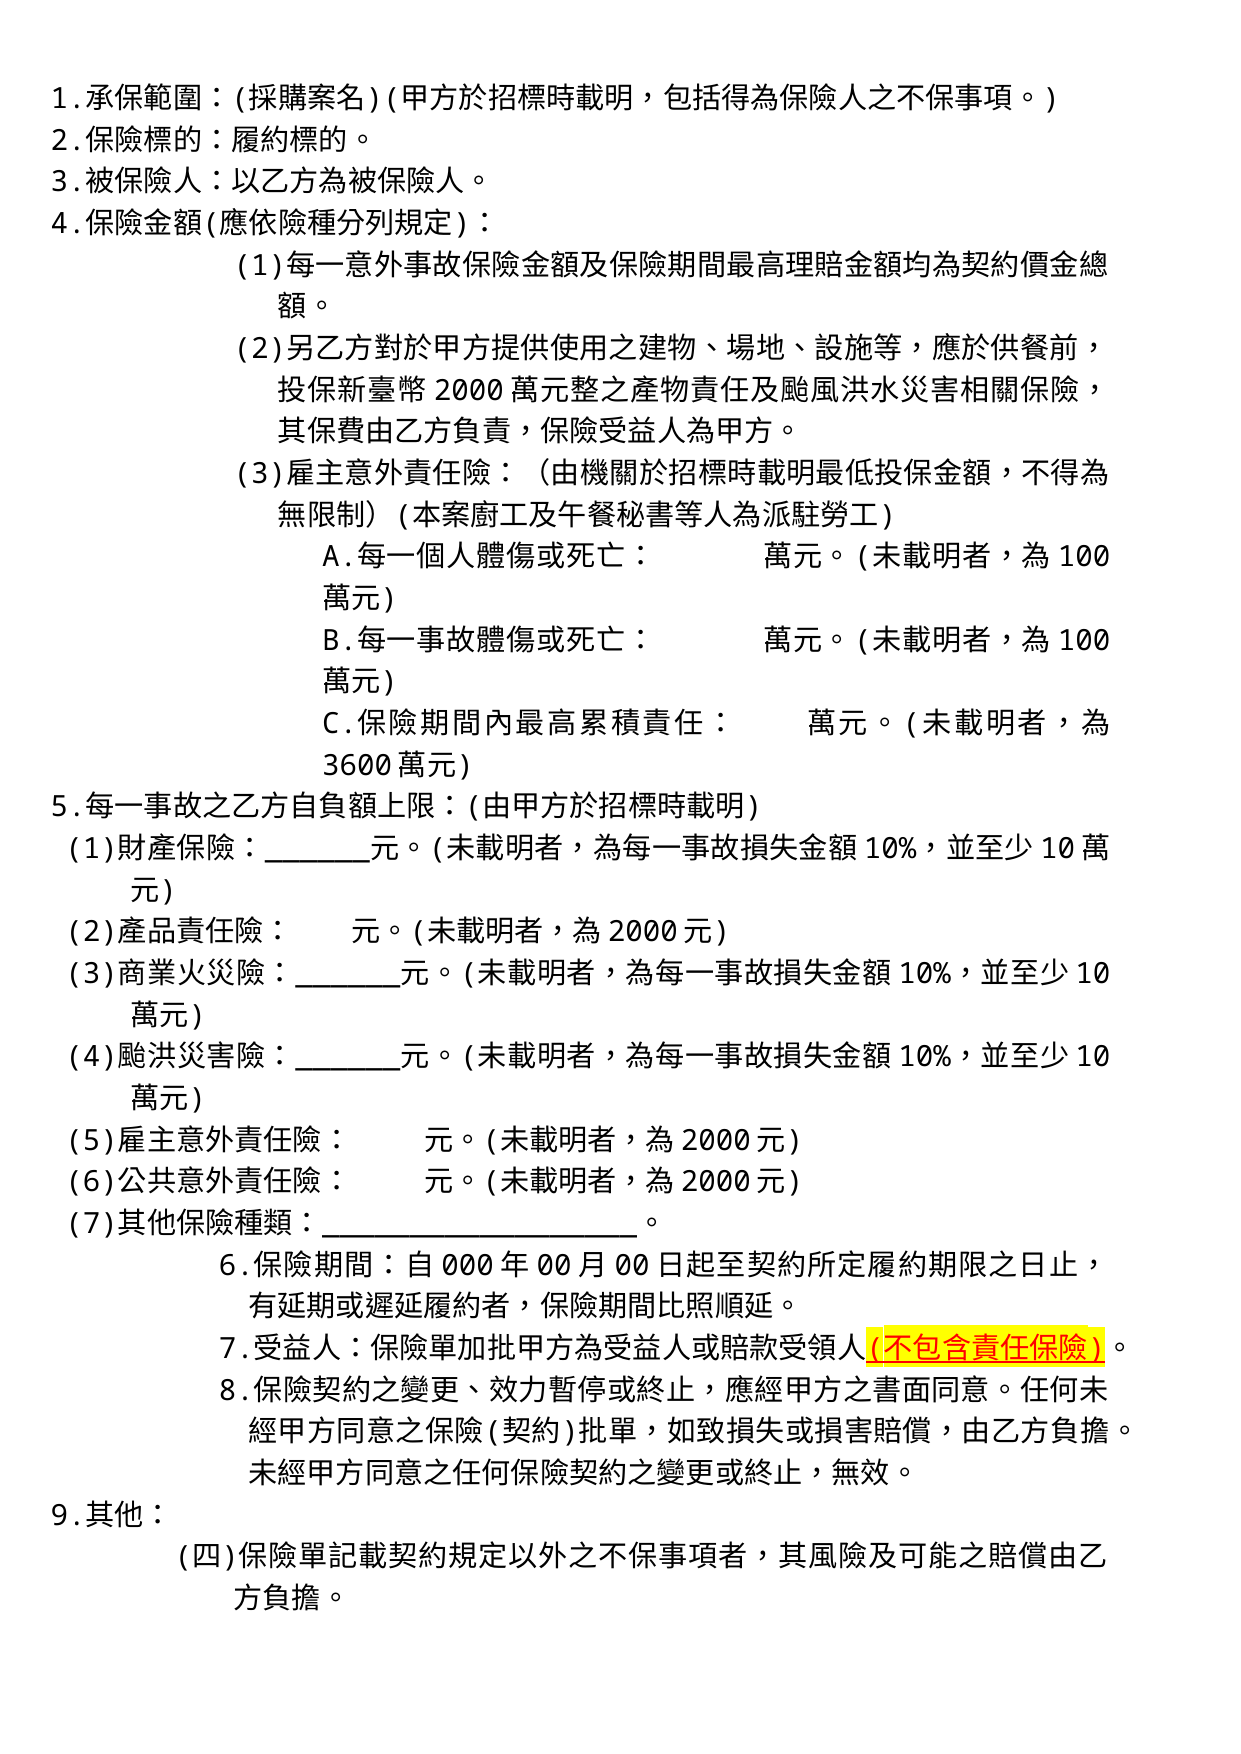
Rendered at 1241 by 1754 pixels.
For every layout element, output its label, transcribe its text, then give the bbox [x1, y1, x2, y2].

list 保險單記載契約規定以外之不保事項者，其風險及可能之賠償由乙方負擔。 [174, 1533, 1110, 1617]
list 財產保險：______元。(未載明者，為每一事故損失金額10%，並至少10萬元) [65, 825, 1110, 908]
list 另乙方對於甲方提供使用之建物、場地、設施等，應於供餐前，投保新臺幣2000萬元整之產物責任及颱風洪水災害相關保險，其保費由乙方負責，保險受益人為甲方。 [233, 325, 1110, 450]
list 每一個人體傷或死亡： 萬元。(未載明者，為100萬元) [322, 533, 1110, 617]
list 保險期間：自000年00月00日起至契約所定履約期限之日止，有延期或遲延履約者，保險期間比照順延。 [218, 1242, 1110, 1325]
list 產品責任險： 元。(未載明者，為2000元) [65, 908, 1110, 950]
list 其他保險種類：__________________。 [65, 1200, 1110, 1242]
list 承保範圍：(採購案名)(甲方於招標時載明，包括得為保險人之不保事項。) [50, 75, 1110, 117]
list 其他： [50, 1492, 1110, 1533]
list 每一意外事故保險金額及保險期間最高理賠金額均為契約價金總額。 [233, 242, 1110, 325]
list 被保險人：以乙方為被保險人。 [50, 158, 1110, 200]
list 保險標的：履約標的。 [50, 117, 1110, 158]
list 受益人：保險單加批甲方為受益人或賠款受領人(不包含責任保險)。 [218, 1325, 1110, 1367]
list 每一事故體傷或死亡： 萬元。(未載明者，為100萬元) [322, 617, 1110, 700]
list 雇主意外責任險： 元。(未載明者，為2000元) [65, 1117, 1110, 1158]
list 颱洪災害險：______元。(未載明者，為每一事故損失金額10%，並至少10萬元) [65, 1033, 1110, 1117]
list 保險契約之變更、效力暫停或終止，應經甲方之書面同意。任何未經甲方同意之保險(契約)批單，如致損失或損害賠償，由乙方負擔。未經甲方同意之任何保險契約之變更或終止，無效。 [218, 1367, 1110, 1492]
list 每一事故之乙方自負額上限：(由甲方於招標時載明) [50, 783, 1110, 825]
list 保險金額(應依險種分列規定)： [50, 200, 1110, 242]
list 雇主意外責任險：（由機關於招標時載明最低投保金額，不得為無限制）(本案廚工及午餐秘書等人為派駐勞工) [233, 450, 1110, 533]
list 公共意外責任險： 元。(未載明者，為2000元) [65, 1158, 1110, 1200]
list 商業火災險：______元。(未載明者，為每一事故損失金額10%，並至少10萬元) [65, 950, 1110, 1033]
list 保險期間內最高累積責任： 萬元。(未載明者，為3600萬元) [322, 700, 1110, 783]
